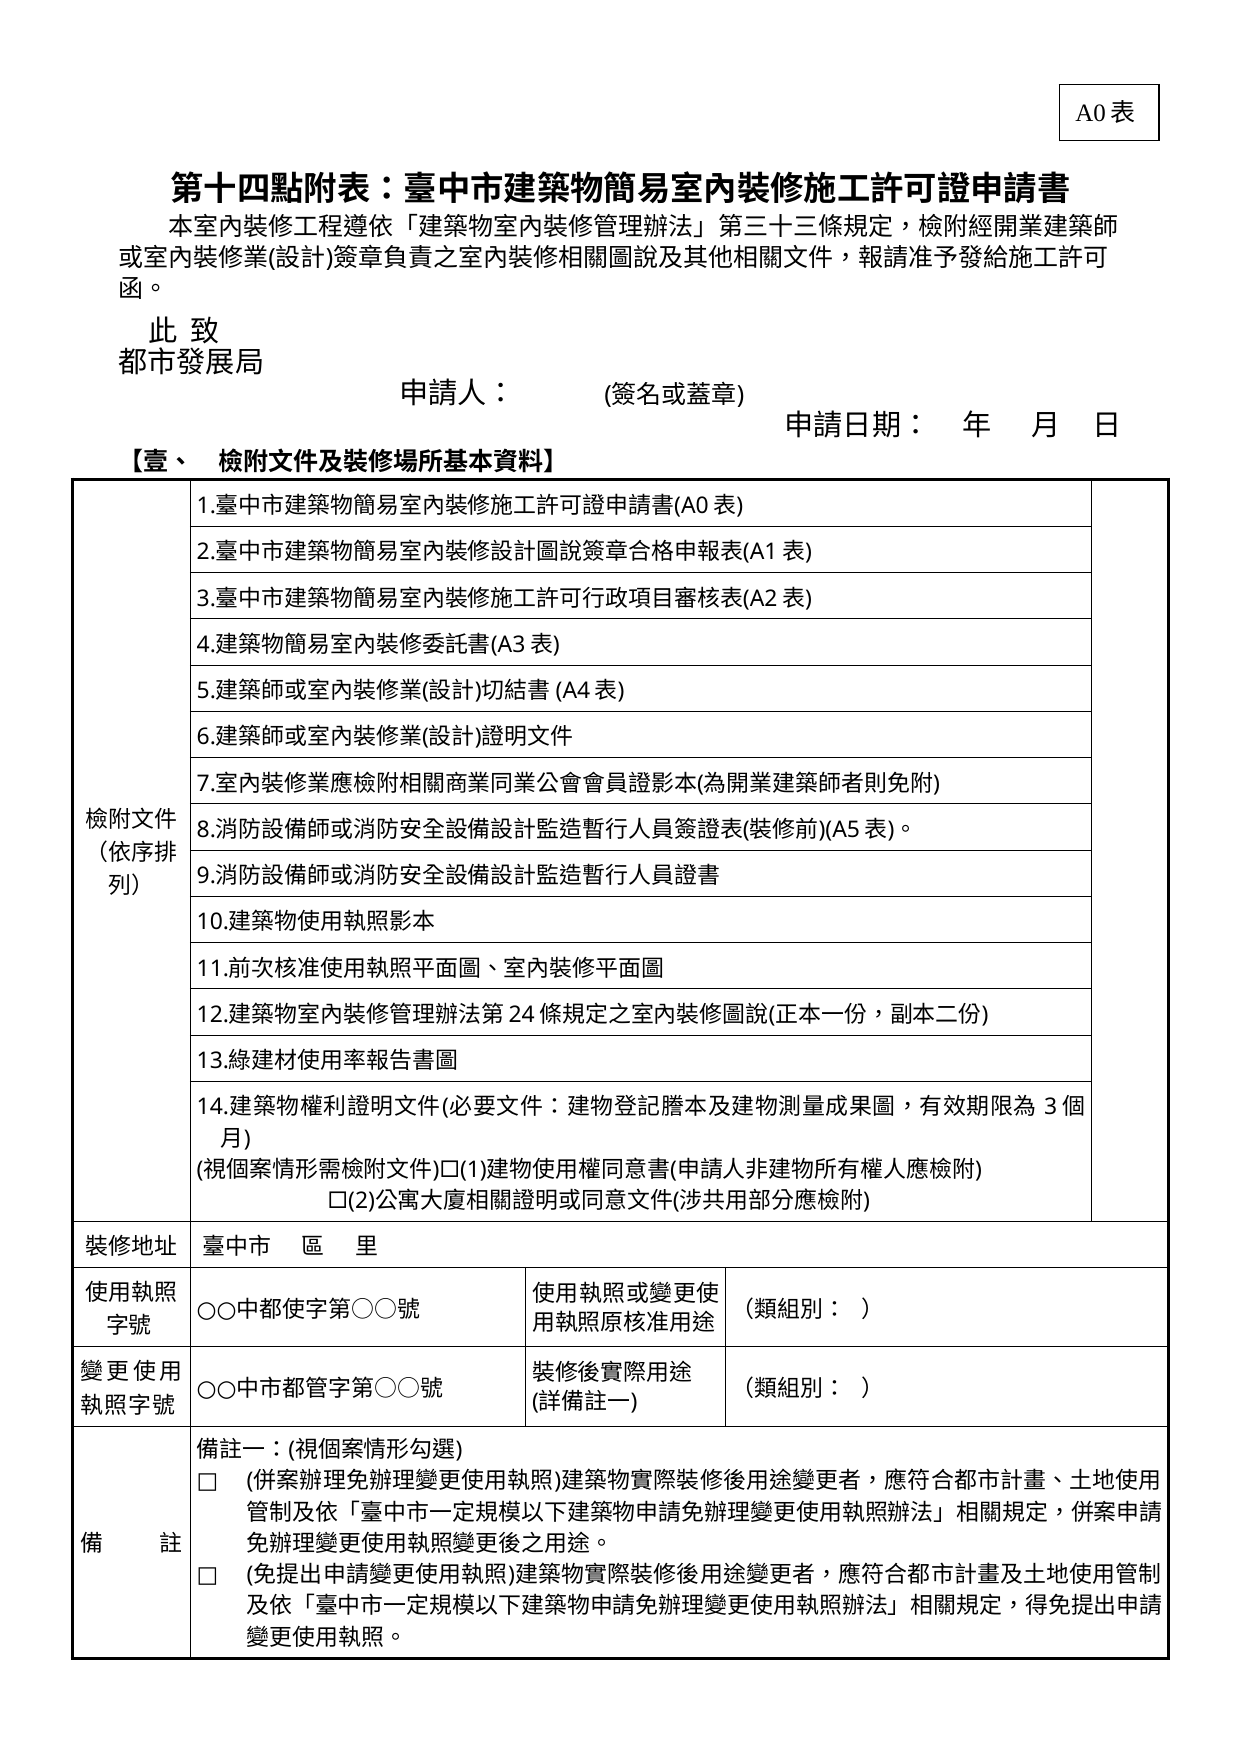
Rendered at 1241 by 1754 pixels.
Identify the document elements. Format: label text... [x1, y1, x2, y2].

text 本室內裝修工程遵依「建築物室內裝修管理辦法」第三十三條規定，檢附經開業建築師或室內裝修業(設計)簽章負責之室內裝修相關圖說及其他相關文件，報請准予發給施工許可函。 [118, 210, 1122, 304]
table_cell 8.消防設備師或消防安全設備設計監造暫行人員簽證表(裝修前)(A5表)。 [191, 804, 1091, 849]
table_cell 使用執照或變更使用執照原核准用途 [526, 1268, 725, 1346]
table_cell 12.建築物室內裝修管理辦法第24條規定之室內裝修圖說(正本一份，副本二份) [191, 989, 1091, 1034]
table_header 1.臺中市建築物簡易室內裝修施工許可證申請書(A0表) [191, 481, 1091, 526]
table_cell 14.建築物權利證明文件(必要文件：建物登記謄本及建物測量成果圖，有效期限為3個月) (視個案情形需檢附文件)(1)建物使用權同意書(申請人非建物所有權人應檢附) (2)公寓大廈相關證明或同意文件(涉共用部分應檢附) [191, 1082, 1091, 1221]
list 檢附文件及裝修場所基本資料】 [118, 441, 1122, 477]
table_cell 9.消防設備師或消防安全設備設計監造暫行人員證書 [191, 851, 1091, 896]
table_cell 2.臺中市建築物簡易室內裝修設計圖說簽章合格申報表(A1表) [191, 527, 1091, 572]
table_cell 3.臺中市建築物簡易室內裝修施工許可行政項目審核表(A2表) [191, 573, 1091, 618]
table_cell （類組別： ） [726, 1347, 1167, 1426]
table_cell 10.建築物使用執照影本 [191, 897, 1091, 942]
table_cell 11.前次核准使用執照平面圖、室內裝修平面圖 [191, 943, 1091, 988]
table_cell 變更使用執照字號 [74, 1347, 190, 1426]
text A0表 [1075, 93, 1143, 129]
table_cell 5.建築師或室內裝修業(設計)切結書 (A4表) [191, 666, 1091, 711]
table_cell 備註一：(視個案情形勾選) (併案辦理免辦理變更使用執照)建築物實際裝修後用途變更者，應符合都市計畫、土地使用管制及依「臺中市一定規模以下建築物申請免辦理變更使用執照辦法」相關規定，併案申請免辦理變更使用執照變更後之用途。 (免提出申請變更使用執照)建築物實際裝修後用途變更者，應符合都市計畫及土地使用管制及依「臺中市一定規模以下建築物申請免辦理變更使用執照辦法」相關規定，得免提出申請變更使用執照。 [191, 1427, 1167, 1657]
table_cell ○○中都使字第○○號 [191, 1268, 525, 1346]
table_header 檢附文件 （依序排列） [74, 481, 190, 1221]
table_cell 7.室內裝修業應檢附相關商業同業公會會員證影本(為開業建築師者則免附) [191, 758, 1091, 803]
table_cell 裝修地址 [74, 1222, 190, 1267]
table_cell 裝修後實際用途 (詳備註一) [526, 1347, 725, 1426]
table_header [1092, 481, 1167, 1221]
text 此 致 [118, 316, 1122, 347]
text 第十四點附表：臺中市建築物簡易室內裝修施工許可證申請書 [118, 162, 1122, 210]
table_cell ○○中市都管字第○○號 [191, 1347, 525, 1426]
table_cell 13.綠建材使用率報告書圖 [191, 1036, 1091, 1081]
text 申請日期： 年 月 日 [118, 410, 1122, 441]
text 申請人： (簽名或蓋章) [118, 379, 1122, 410]
table_cell （類組別： ） [726, 1268, 1167, 1346]
table_cell 備註 [74, 1427, 190, 1657]
table_cell 臺中市 區 里 [191, 1222, 1167, 1267]
table_cell 使用執照字號 [74, 1268, 190, 1346]
table_cell 4.建築物簡易室內裝修委託書(A3表) [191, 619, 1091, 664]
table_cell 6.建築師或室內裝修業(設計)證明文件 [191, 712, 1091, 757]
text 都市發展局 [118, 347, 1122, 379]
